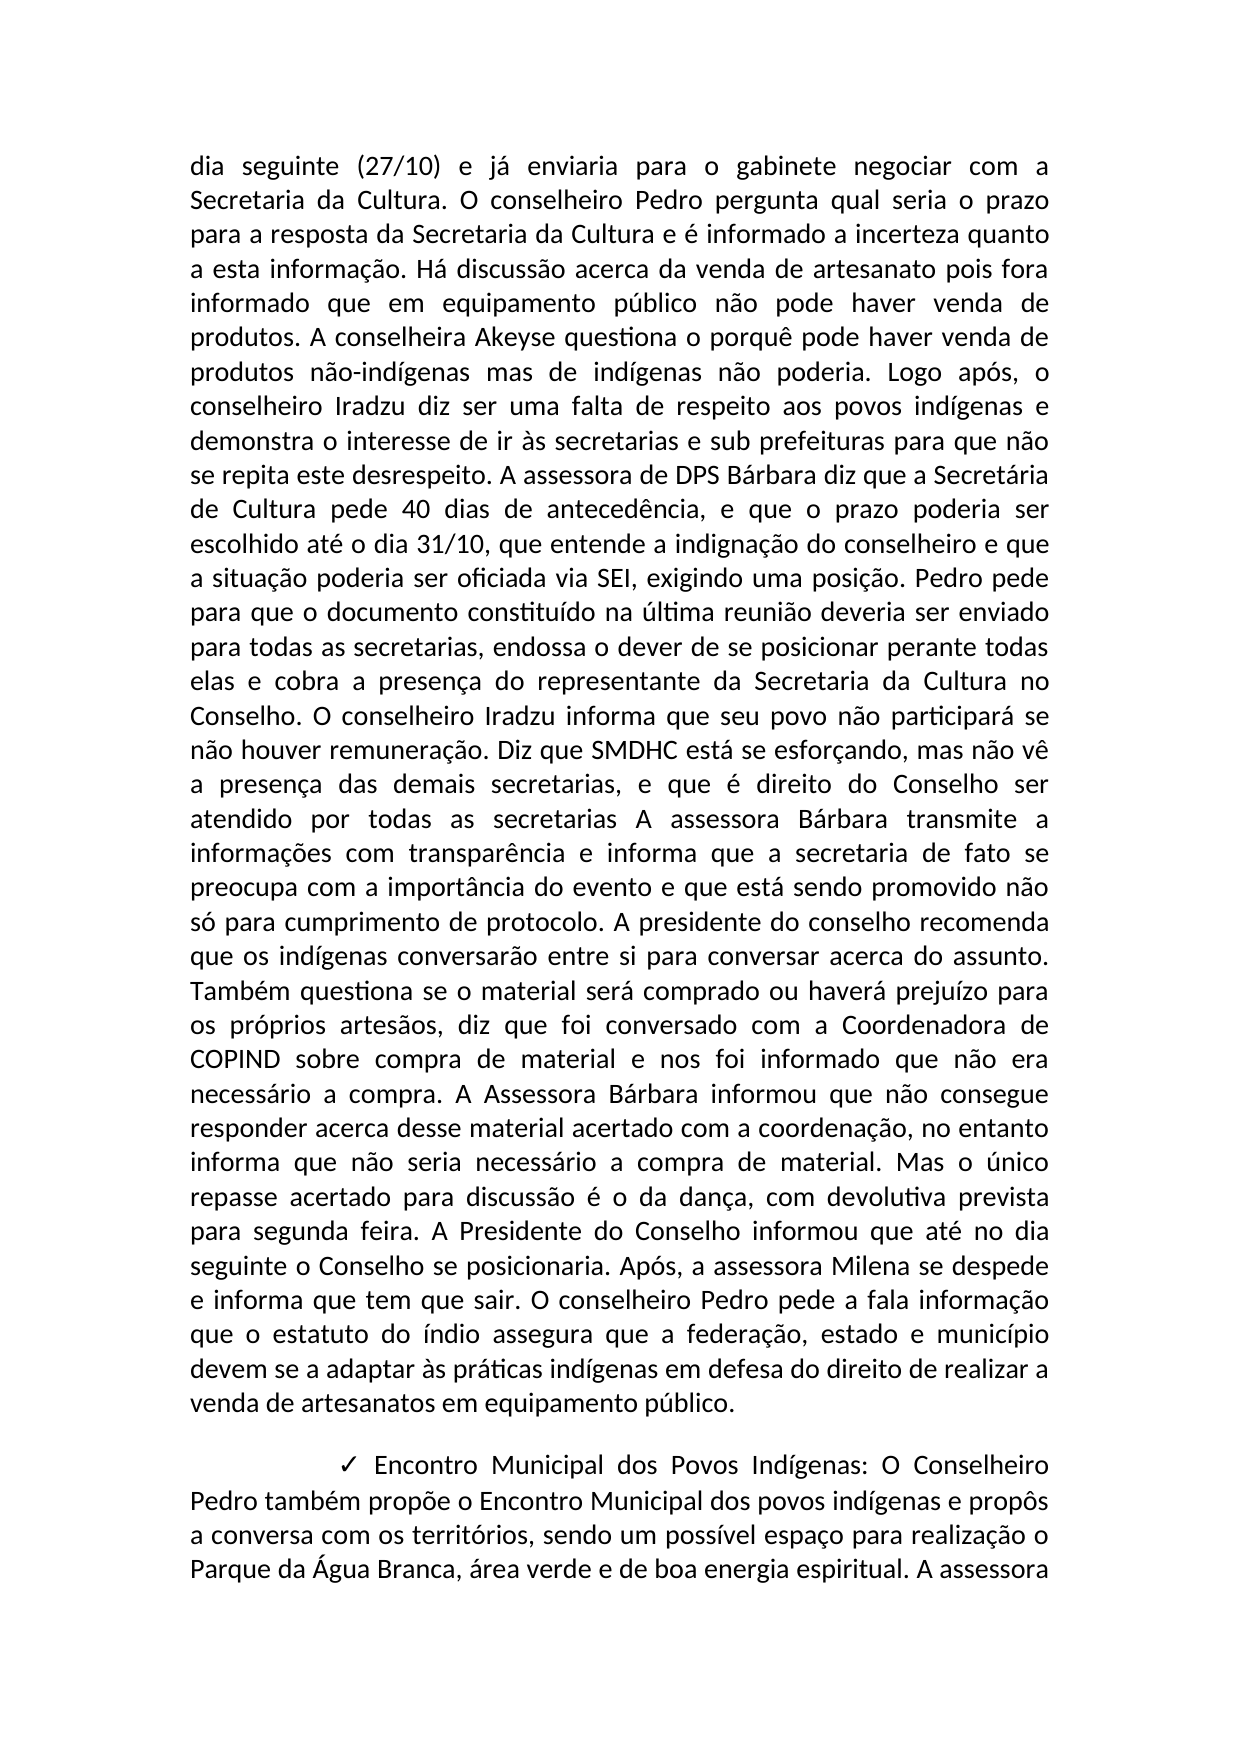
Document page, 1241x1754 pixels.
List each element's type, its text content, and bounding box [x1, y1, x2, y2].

text dia seguinte (27/10) e já enviaria para o gabinete negociar com a Secretaria da Cultura. O conselheiro Pedro pergunta qual seria o prazo para a resposta da Secretaria da Cultura e é informado a incerteza quanto a esta informação. Há discussão acerca da venda de artesanato pois fora informado que em equipamento público não pode haver venda de produtos. A conselheira Akeyse questiona o porquê pode haver venda de produtos não-indígenas mas de indígenas não poderia. Logo após, o conselheiro Iradzu diz ser uma falta de respeito aos povos indígenas e demonstra o interesse de ir às secretarias e sub prefeituras para que não se repita este desrespeito. A assessora de DPS Bárbara diz que a Secretária de Cultura pede 40 dias de antecedência, e que o prazo poderia ser escolhido até o dia 31/10, que entende a indignação do conselheiro e que a situação poderia ser oficiada via SEI, exigindo uma posição. Pedro pede para que o documento constituído na última reunião deveria ser enviado para todas as secretarias, endossa o dever de se posicionar perante todas elas e cobra a presença do representante da Secretaria da Cultura no Conselho. O conselheiro Iradzu informa que seu povo não participará se não houver remuneração. Diz que SMDHC está se esforçando, mas não vê a presença das demais secretarias, e que é direito do Conselho ser atendido por todas as secretarias A assessora Bárbara transmite a informações com transparência e informa que a secretaria de fato se preocupa com a importância do evento e que está sendo promovido não só para cumprimento de protocolo. A presidente do conselho recomenda que os indígenas conversarão entre si para conversar acerca do assunto. Também questiona se o material será comprado ou haverá prejuízo para os próprios artesãos, diz que foi conversado com a Coordenadora de COPIND sobre compra de material e nos foi informado que não era necessário a compra. A Assessora Bárbara informou que não consegue responder acerca desse material acertado com a coordenação, no entanto informa que não seria necessário a compra de material. Mas o único repasse acertado para discussão é o da dança, com devolutiva prevista para segunda feira. A Presidente do Conselho informou que até no dia seguinte o Conselho se posicionaria. Após, a assessora Milena se despede e informa que tem que sair. O conselheiro Pedro pede a fala informação que o estatuto do índio assegura que a federação, estado e município devem se a adaptar às práticas indígenas em defesa do direito de realizar a venda de artesanatos em equipamento público. [190, 148, 1051, 1419]
text ✓ Encontro Municipal dos Povos Indígenas: O Conselheiro Pedro também propõe o Encontro Municipal dos povos indígenas e propôs a conversa com os territórios, sendo um possível espaço para realização o Parque da Água Branca, área verde e de boa energia espiritual. A assessora [190, 1444, 1051, 1586]
